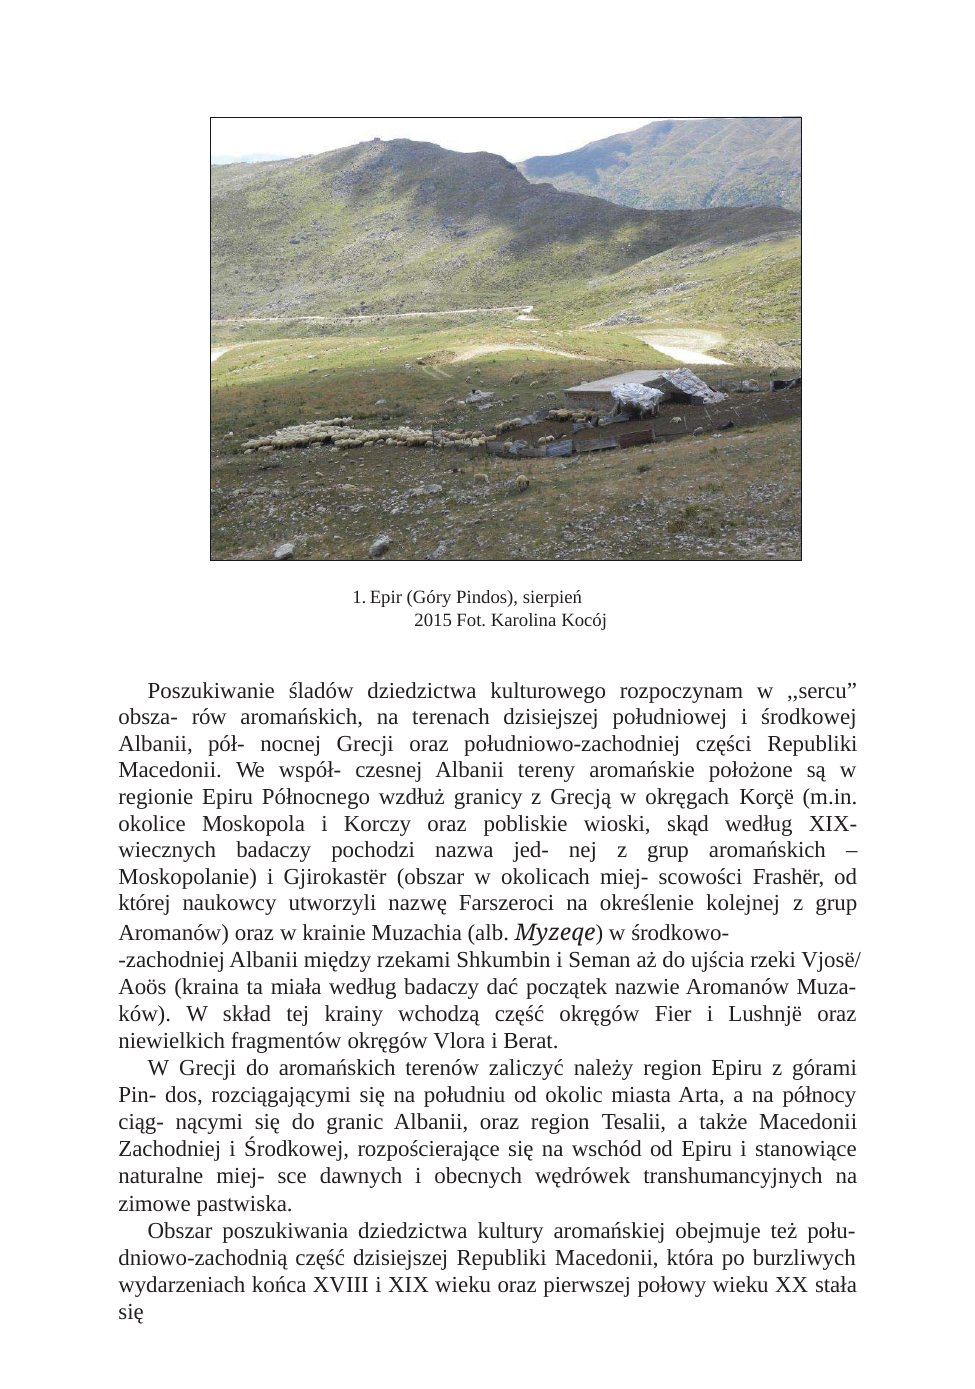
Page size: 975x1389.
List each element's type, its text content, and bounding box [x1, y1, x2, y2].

text -zachodniej Albanii między rzekami Shkumbin i Seman aż do ujścia rzeki Vjosë/ [118, 948, 869, 972]
picture [211, 118, 801, 560]
text Obszar poszukiwania dziedzictwa kultury aromańskiej obejmuje też połu- dniowo-zachodnią część dzisiejszej Republiki Macedonii, która po burzliwych wydarzeniach końca XVIII i XIX wieku oraz pierwszej połowy wieku XX stała się [118, 1217, 857, 1324]
text W Grecji do aromańskich terenów zaliczyć należy region Epiru z górami Pin- dos, rozciągającymi się na południu od okolic miasta Arta, a na północy ciąg- nącymi się do granic Albanii, oraz region Tesalii, a także Macedonii Zachodniej i Środkowej, rozpościerające się na wschód od Epiru i stanowiące naturalne miej- sce dawnych i obecnych wędrówek transhumancyjnych na zimowe pastwiska. [118, 1054, 857, 1216]
text Poszukiwanie śladów dziedzictwa kulturowego rozpoczynam w ,,sercu” obsza- rów aromańskich, na terenach dzisiejszej południowej i środkowej Albanii, pół- nocnej Grecji oraz południowo-zachodniej części Republiki Macedonii. We współ- czesnej Albanii tereny aromańskie położone są w regionie Epiru Północnego wzdłuż granicy z Grecją w okręgach Korçë (m.in. okolice Moskopola i Korczy oraz pobliskie wioski, skąd według XIX-wiecznych badaczy pochodzi nazwa jed- nej z grup aromańskich – Moskopolanie) i Gjirokastër (obszar w okolicach miej- scowości Frashër, od której naukowcy utworzyli nazwę Farszeroci na określenie kolejnej z grup Aromanów) oraz w krainie Muzachia (alb. Myzeqe) w środkowo- [118, 677, 857, 947]
list Epir (Góry Pindos), sierpień 2015 Fot. Karolina Kocój [352, 586, 623, 631]
text Aoös (kraina ta miała według badaczy dać początek nazwie Aromanów Muza- ków). W skład tej krainy wchodzą część okręgów Fier i Lushnjë oraz niewielkich fragmentów okręgów Vlora i Berat. [118, 973, 857, 1053]
